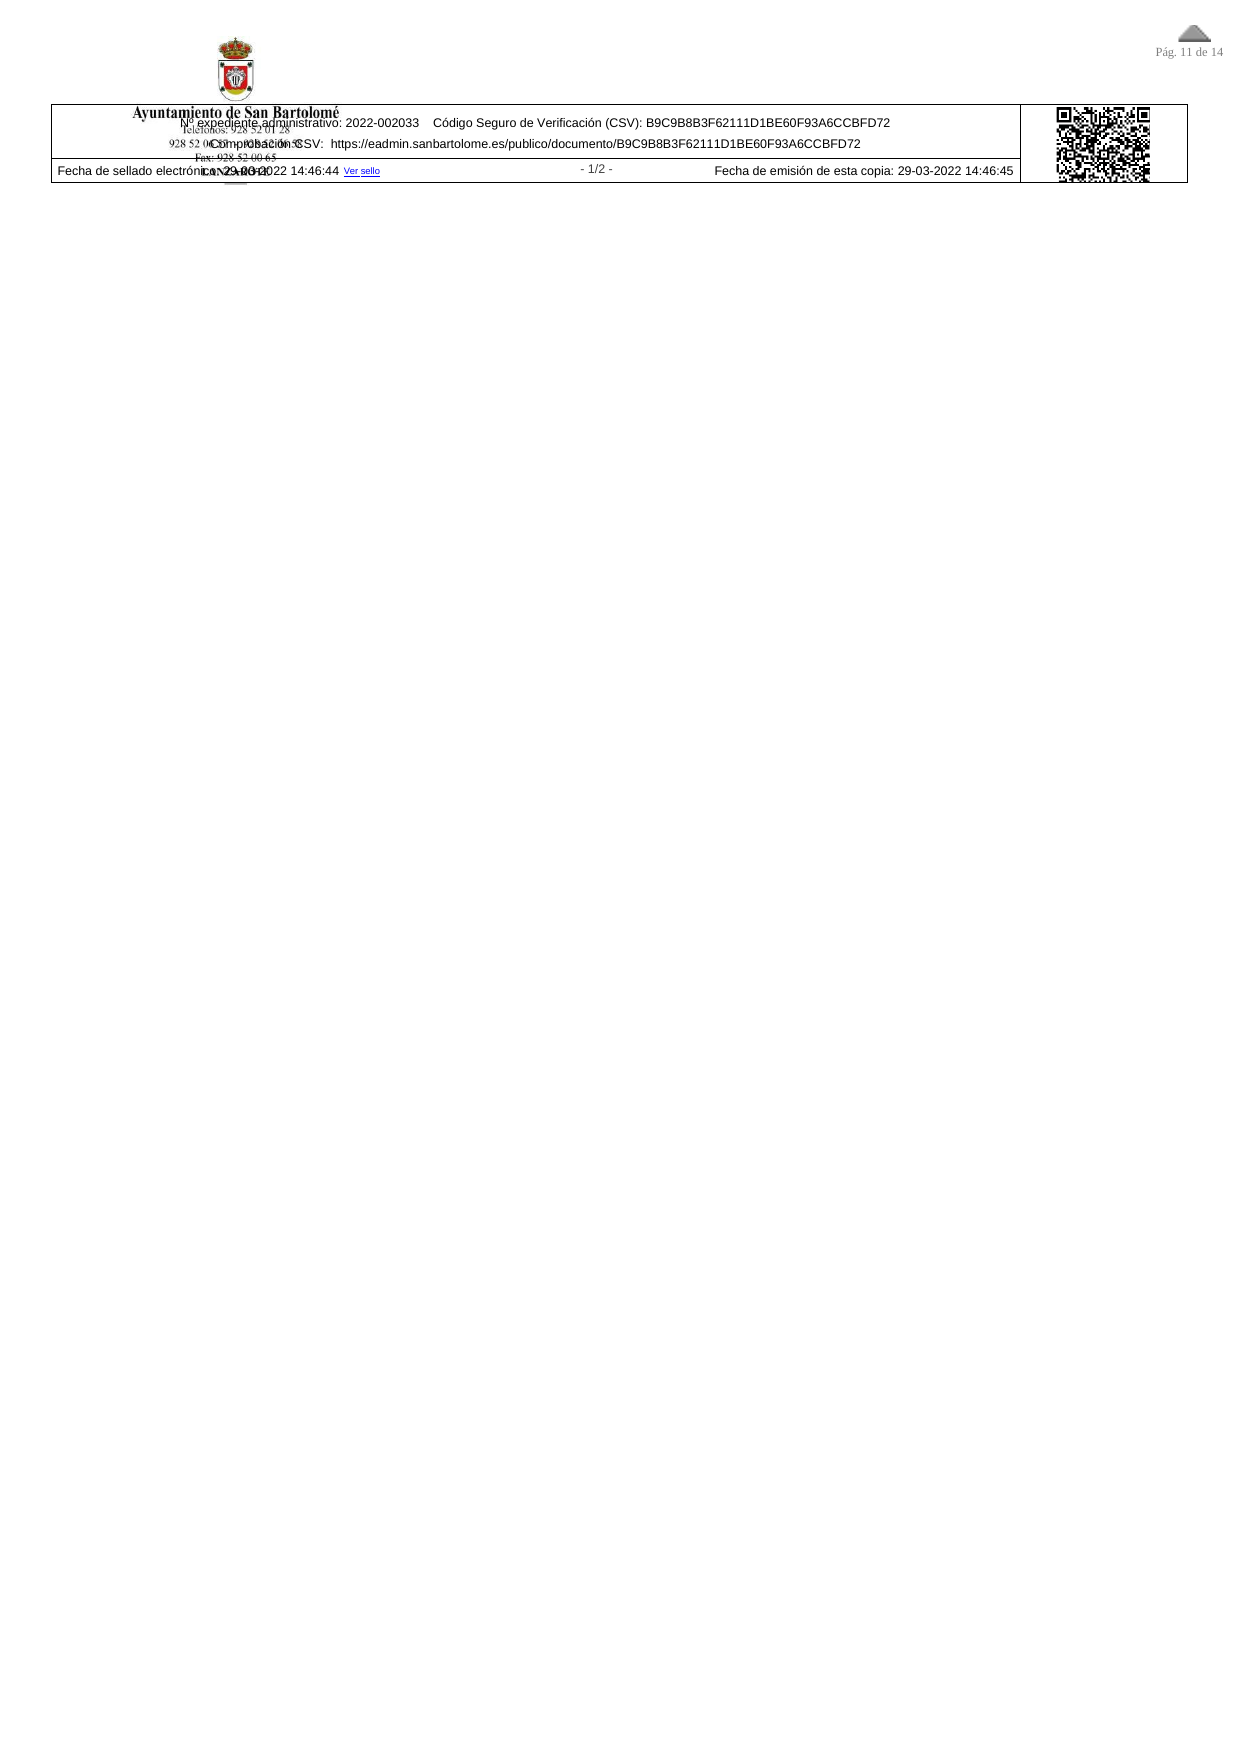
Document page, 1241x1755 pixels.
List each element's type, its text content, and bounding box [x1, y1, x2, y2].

table_cell Fecha de sellado electrónico: 29-03-2022 14:46:44 Ver sello - 1/2 - Fecha de emisión de esta copia: 29-03-2022 14:46:45 [342, 159, 1020, 182]
picture [1056, 107, 1150, 182]
table_cell Nº expediente administrativo: 2022-002033 Código Seguro de Verificación (CSV): B9C9B8B3F62111D1BE60F93A6CCBFD72 Comprobación CSV: https://eadmin.sanbartolome.es/publico/documento/B9C9B8B3F62111D1BE60F93A6CCBFD72 [342, 105, 1020, 158]
picture [130, 159, 342, 182]
picture [1177, 25, 1211, 42]
table_header [1021, 105, 1187, 182]
picture [130, 36, 342, 104]
picture [130, 105, 342, 158]
